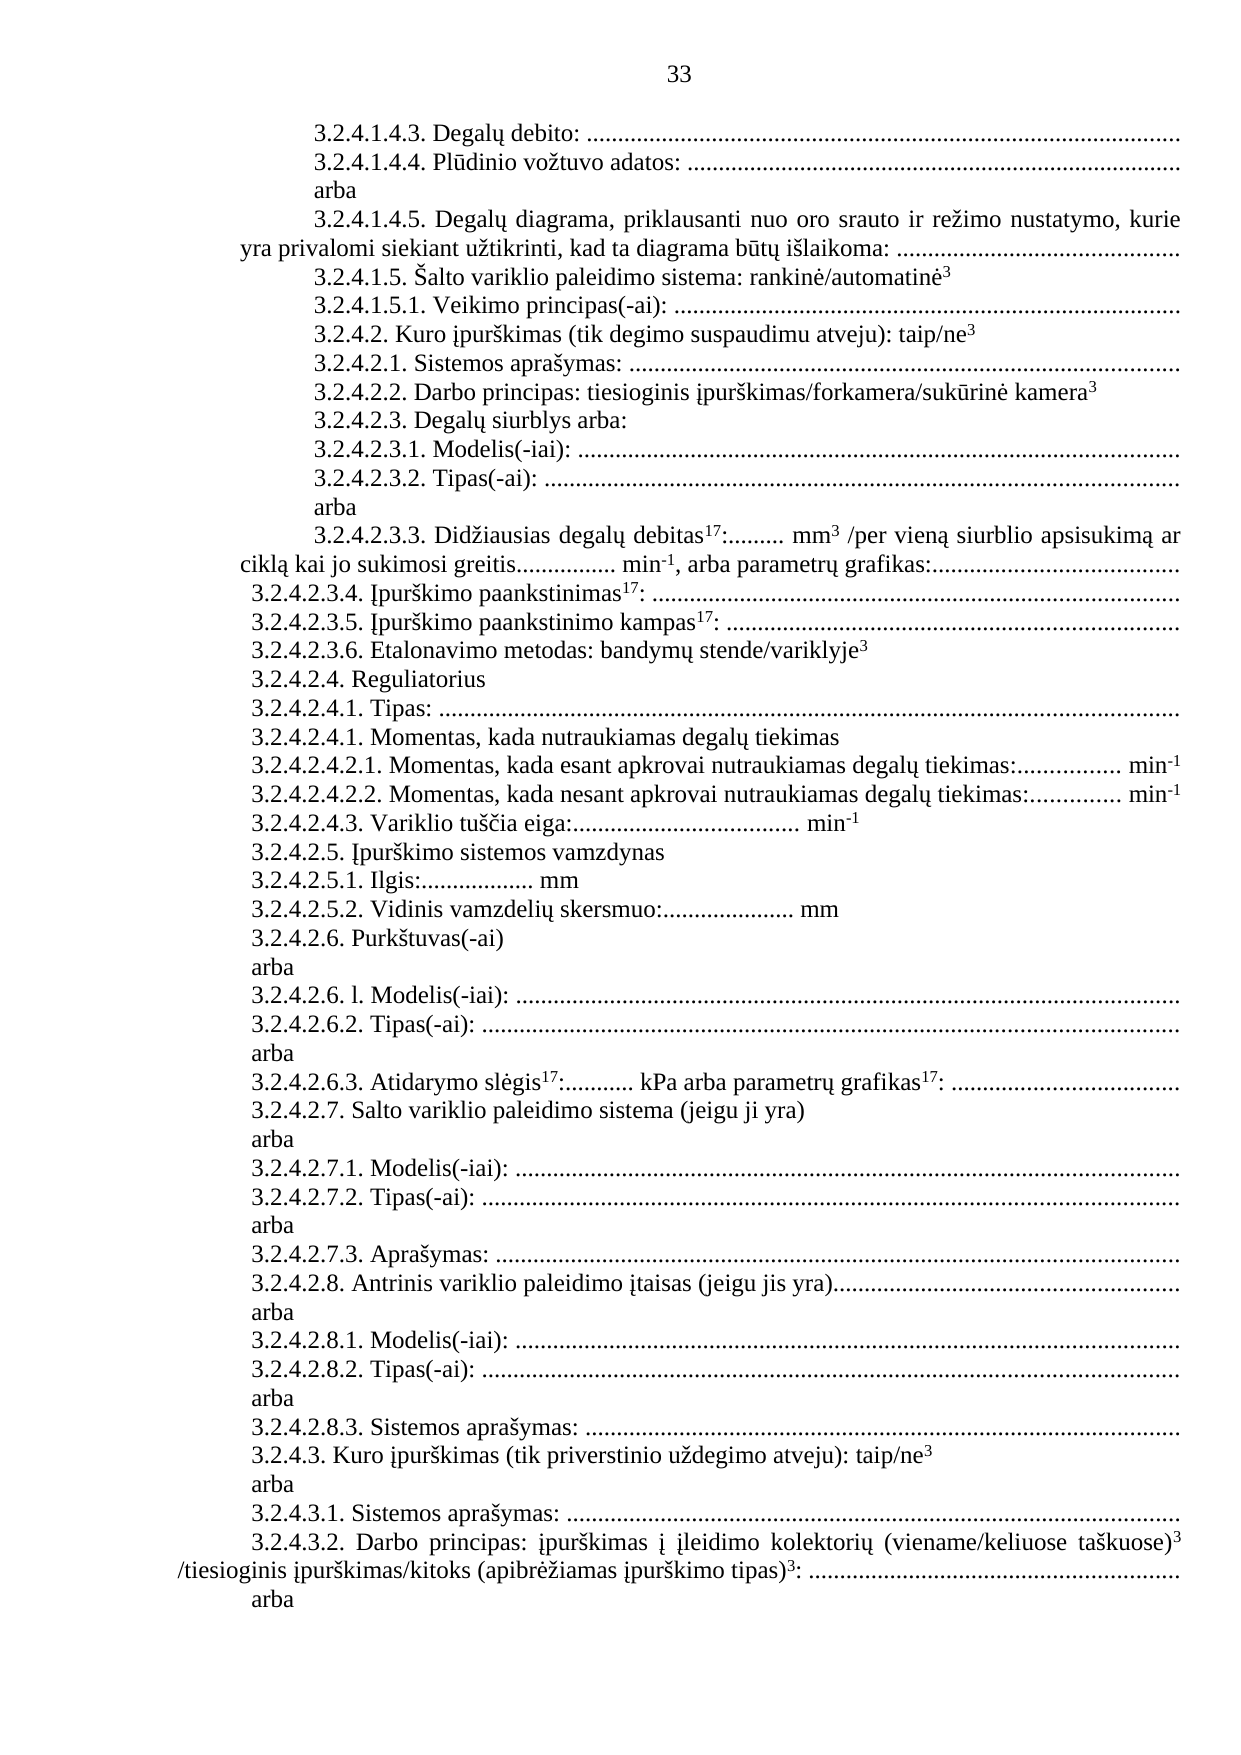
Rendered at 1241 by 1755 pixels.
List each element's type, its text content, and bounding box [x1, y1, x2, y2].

text 3.2.4.2.6.3. Atidarymo slėgis17:........... kPa arba parametrų grafikas17: [177, 1067, 1181, 1096]
text 3.2.4.3.1. Sistemos aprašymas: [177, 1498, 1181, 1527]
text 3.2.4.2.3.2. Tipas(-ai): [240, 463, 1181, 492]
text 3.2.4.2.4.1. Tipas: [177, 693, 1181, 722]
text 3.2.4.1.4.4. Plūdinio vožtuvo adatos: [240, 147, 1181, 176]
text arba [177, 1383, 1181, 1412]
text 3.2.4.2.2. Darbo principas: tiesioginis įpurškimas/forkamera/sukūrinė kamera3 [240, 377, 1181, 406]
text 3.2.4.2. Kuro įpurškimas (tik degimo suspaudimu atveju): taip/ne3 [240, 319, 1181, 348]
text 3.2.4.2.4.3. Variklio tuščia eiga: min-1 [177, 808, 1181, 837]
text 3.2.4.2.8.2. Tipas(-ai): [177, 1354, 1181, 1383]
text 3.2.4.2.8. Antrinis variklio paleidimo įtaisas (jeigu jis yra) [177, 1268, 1181, 1297]
text 3.2.4.3.2. Darbo principas: įpurškimas į įleidimo kolektorių (viename/keliuose taškuose)3 /tiesioginis įpurškimas/kitoks (apibrėžiamas įpurškimo tipas)3: [177, 1527, 1181, 1584]
text 3.2.4.2.6.2. Tipas(-ai): [177, 1009, 1181, 1038]
text 3.2.4.2.5.2. Vidinis vamzdelių skersmuo:..................... mm [177, 894, 1181, 923]
text arba [177, 1211, 1181, 1239]
text 3.2.4.2.3.1. Modelis(-iai): [240, 434, 1181, 463]
text 3.2.4.2.7.2. Tipas(-ai): [177, 1182, 1181, 1211]
text arba [177, 1584, 1181, 1613]
text 3.2.4.2.3. Degalų siurblys arba: [240, 406, 1181, 434]
text arba [177, 1297, 1181, 1326]
text 3.2.4.2.8.3. Sistemos aprašymas: [177, 1412, 1181, 1441]
text 3.2.4.2.5. Įpurškimo sistemos vamzdynas [177, 837, 1181, 866]
text 3.2.4.1.4.5. Degalų diagrama, priklausanti nuo oro srauto ir režimo nustatymo, kurie yra privalomi siekiant užtikrinti, kad ta diagrama būtų išlaikoma: [240, 204, 1181, 262]
text 3.2.4.2.4. Reguliatorius [177, 664, 1181, 693]
text arba [177, 1124, 1181, 1153]
text 3.2.4.2.7. Salto variklio paleidimo sistema (jeigu ji yra) [177, 1096, 1181, 1124]
text 3.2.4.2.3.3. Didžiausias degalų debitas17:......... mm3 /per vieną siurblio apsisukimą ar ciklą kai jo sukimosi greitis................ min-1, arba parametrų grafikas: [240, 521, 1181, 578]
text 3.2.4.2.7.1. Modelis(-iai): [177, 1153, 1181, 1182]
text 3.2.4.2.3.6. Etalonavimo metodas: bandymų stende/variklyje3 [177, 636, 1181, 664]
text 3.2.4.2.6. Purkštuvas(-ai) [177, 923, 1181, 952]
text arba [177, 1469, 1181, 1498]
text 3.2.4.2.1. Sistemos aprašymas: [240, 348, 1181, 377]
text 3.2.4.2.8.1. Modelis(-iai): [177, 1326, 1181, 1354]
text 3.2.4.1.5.1. Veikimo principas(-ai): [240, 291, 1181, 319]
text 3.2.4.2.4.2.1. Momentas, kada esant apkrovai nutraukiamas degalų tiekimas: min-1 [177, 751, 1181, 779]
text 3.2.4.2.4.2.2. Momentas, kada nesant apkrovai nutraukiamas degalų tiekimas: min-1 [177, 779, 1181, 808]
text 3.2.4.1.5. Šalto variklio paleidimo sistema: rankinė/automatinė3 [240, 262, 1181, 291]
text 3.2.4.2.3.4. Įpurškimo paankstinimas17: [177, 578, 1181, 607]
text 3.2.4.2.3.5. Įpurškimo paankstinimo kampas17: [177, 607, 1181, 636]
text arba [177, 1038, 1181, 1067]
text arba [240, 176, 1181, 204]
text 3.2.4.2.7.3. Aprašymas: [177, 1239, 1181, 1268]
text 3.2.4.1.4.3. Degalų debito: [240, 118, 1181, 147]
text arba [240, 492, 1181, 521]
text 3.2.4.3. Kuro įpurškimas (tik priverstinio uždegimo atveju): taip/ne3 [177, 1441, 1181, 1469]
text 3.2.4.2.5.1. Ilgis:.................. mm [177, 866, 1181, 894]
text arba [177, 952, 1181, 981]
text 3.2.4.2.6. l. Modelis(-iai): [177, 981, 1181, 1009]
text 3.2.4.2.4.1. Momentas, kada nutraukiamas degalų tiekimas [177, 722, 1181, 751]
